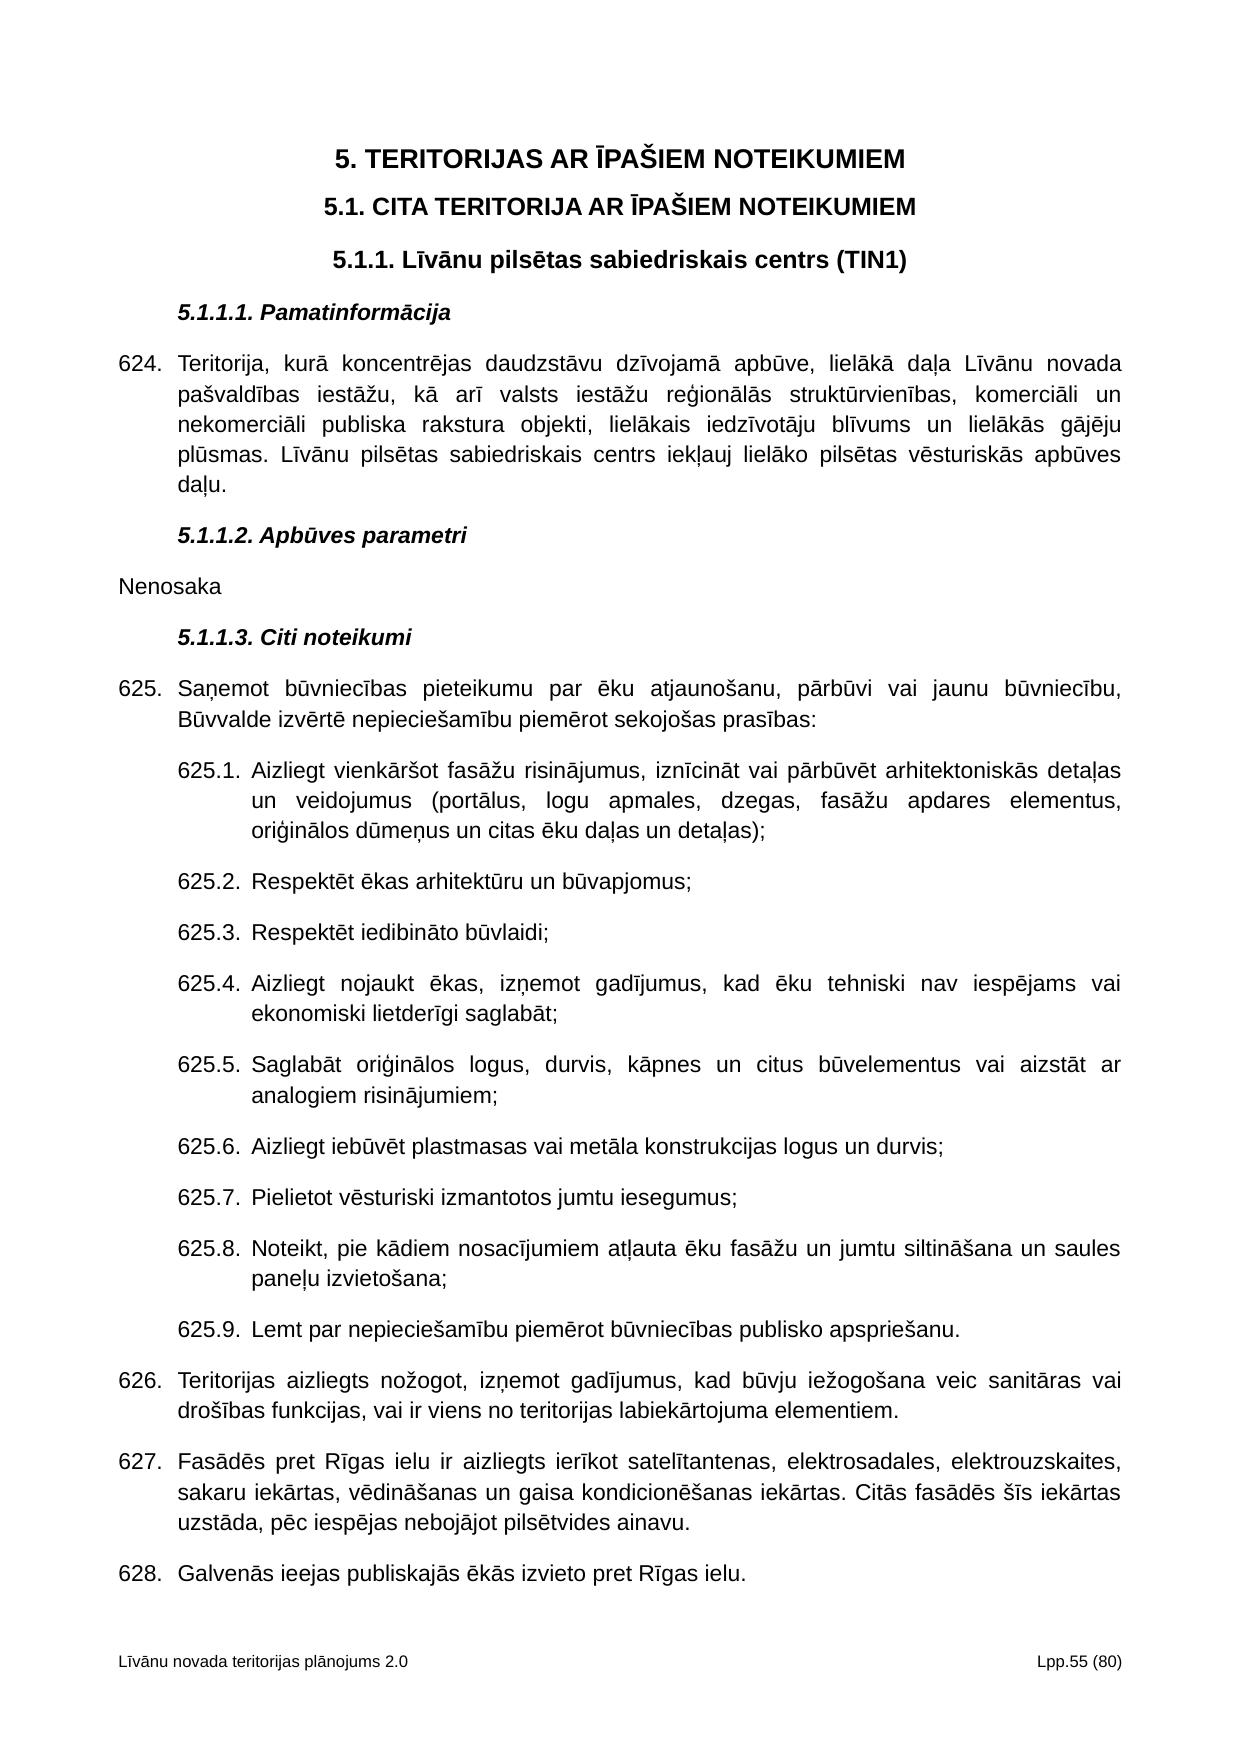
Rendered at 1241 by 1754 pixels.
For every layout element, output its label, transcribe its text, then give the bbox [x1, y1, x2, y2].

text 624. Teritorija, kurā koncentrējas daudzstāvu dzīvojamā apbūve, lielākā daļa Līvānu novada pašvaldības iestāžu, kā arī valsts iestāžu reģionālās struktūrvienības, komerciāli un nekomerciāli publiska rakstura objekti, lielākais iedzīvotāju blīvums un lielākās gājēju plūsmas. Līvānu pilsētas sabiedriskais centrs iekļauj lielāko pilsētas vēsturiskās apbūves daļu. [118, 350, 1122, 497]
subtitle 5. Teritorijas ar īpašiem noteikumiem [118, 143, 1122, 174]
subtitle 5.1.1.2. Apbūves parametri [177, 522, 1122, 548]
text 625.6. Aizliegt iebūvēt plastmasas vai metāla konstrukcijas logus un durvis; [177, 1133, 1122, 1159]
subtitle 5.1. Cita teritorija ar īpašiem noteikumiem [118, 192, 1122, 220]
text 625.5. Saglabāt oriģinālos logus, durvis, kāpnes un citus būvelementus vai aizstāt ar analogiem risinājumiem; [177, 1051, 1122, 1108]
text 627. Fasādēs pret Rīgas ielu ir aizliegts ierīkot satelītantenas, elektrosadales, elektrouzskaites, sakaru iekārtas, vēdināšanas un gaisa kondicionēšanas iekārtas. Citās fasādēs šīs iekārtas uzstāda, pēc iespējas nebojājot pilsētvides ainavu. [118, 1448, 1122, 1535]
subtitle 5.1.1.1. Pamatinformācija [177, 299, 1122, 326]
text Nenosaka [118, 573, 1122, 599]
text 625.3. Respektēt iedibināto būvlaidi; [177, 919, 1122, 945]
text 625.8. Noteikt, pie kādiem nosacījumiem atļauta ēku fasāžu un jumtu siltināšana un saules paneļu izvietošana; [177, 1235, 1122, 1291]
text 625.1. Aizliegt vienkāršot fasāžu risinājumus, iznīcināt vai pārbūvēt arhitektoniskās detaļas un veidojumus (portālus, logu apmales, dzegas, fasāžu apdares elementus, oriģinālos dūmeņus un citas ēku daļas un detaļas); [177, 757, 1122, 843]
text 626. Teritorijas aizliegts nožogot, izņemot gadījumus, kad būvju iežogošana veic sanitāras vai drošības funkcijas, vai ir viens no teritorijas labiekārtojuma elementiem. [118, 1367, 1122, 1423]
text 625. Saņemot būvniecības pieteikumu par ēku atjaunošanu, pārbūvi vai jaunu būvniecību, Būvvalde izvērtē nepieciešamību piemērot sekojošas prasības: [118, 675, 1122, 732]
text 628. Galvenās ieejas publiskajās ēkās izvieto pret Rīgas ielu. [118, 1560, 1122, 1586]
subtitle 5.1.1. Līvānu pilsētas sabiedriskais centrs (TIN1) [118, 245, 1122, 274]
subtitle 5.1.1.3. Citi noteikumi [177, 624, 1122, 651]
text 625.2. Respektēt ēkas arhitektūru un būvapjomus; [177, 868, 1122, 894]
text 625.4. Aizliegt nojaukt ēkas, izņemot gadījumus, kad ēku tehniski nav iespējams vai ekonomiski lietderīgi saglabāt; [177, 970, 1122, 1027]
text 625.9. Lemt par nepieciešamību piemērot būvniecības publisko apspriešanu. [177, 1316, 1122, 1342]
text 625.7. Pielietot vēsturiski izmantotos jumtu iesegumus; [177, 1184, 1122, 1210]
